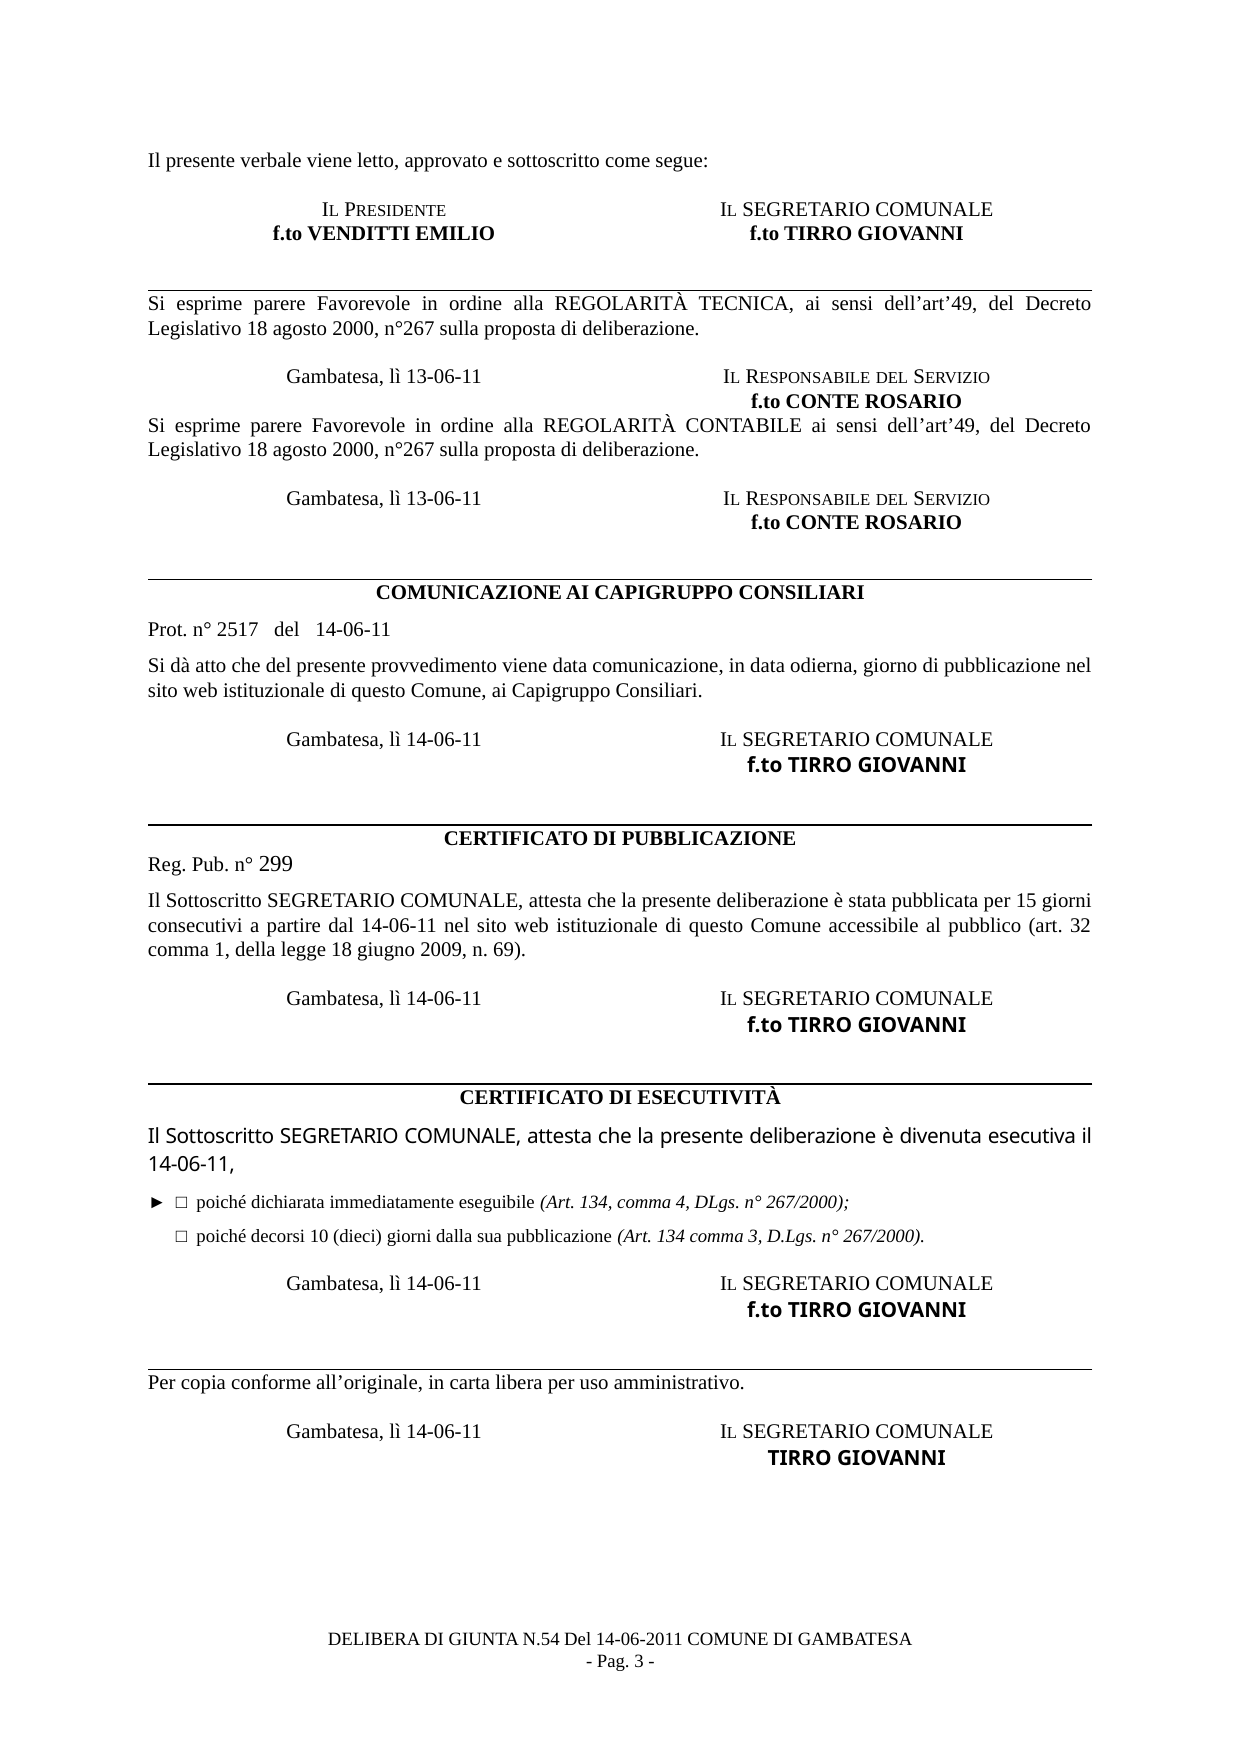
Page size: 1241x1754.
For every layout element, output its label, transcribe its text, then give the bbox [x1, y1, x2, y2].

text ► □ poiché dichiarata immediatamente eseguibile (Art. 134, comma 4, DLgs. n° 267/2000); [148, 1191, 1092, 1212]
text f.to TIRRO GIOVANNI [148, 1295, 1092, 1324]
text TIRRO GIOVANNI [148, 1443, 1092, 1472]
text CERTIFICATO DI PUBBLICAZIONE [148, 826, 1092, 849]
text Il Sottoscritto SEGRETARIO COMUNALE, attesta che la presente deliberazione è divenuta esecutiva il 14-06-11, [148, 1121, 1092, 1178]
text Il Presidente Il SEGRETARIO COMUNALE [148, 197, 1092, 221]
text Gambatesa, lì 13-06-11 Il Responsabile del Servizio [148, 364, 1092, 388]
text f.to VENDITTI EMILIO f.to TIRRO GIOVANNI [148, 221, 1092, 245]
text f.to CONTE ROSARIO [148, 510, 1092, 534]
text f.to TIRRO GIOVANNI [148, 751, 1092, 779]
text CERTIFICATO DI ESECUTIVITÀ [148, 1085, 1092, 1109]
text Si esprime parere Favorevole in ordine alla REGOLARITÀ TECNICA, ai sensi dell’art’49, del Decreto Legislativo 18 agosto 2000, n°267 sulla proposta di deliberazione. [148, 291, 1092, 339]
text Per copia conforme all’originale, in carta libera per uso amministrativo. [148, 1370, 1092, 1394]
text Gambatesa, lì 14-06-11 Il SEGRETARIO COMUNALE [148, 986, 1092, 1010]
text ► □ poiché decorsi 10 (dieci) giorni dalla sua pubblicazione (Art. 134 comma 3, D.Lgs. n° 267/2000). [148, 1224, 1092, 1246]
text Gambatesa, lì 14-06-11 Il SEGRETARIO COMUNALE [148, 727, 1092, 751]
text Si esprime parere Favorevole in ordine alla REGOLARITÀ CONTABILE ai sensi dell’art’49, del Decreto Legislativo 18 agosto 2000, n°267 sulla proposta di deliberazione. [148, 413, 1092, 461]
text Gambatesa, lì 13-06-11 Il Responsabile del Servizio [148, 486, 1092, 510]
text Gambatesa, lì 14-06-11 Il SEGRETARIO COMUNALE [148, 1271, 1092, 1295]
text Reg. Pub. n° 299 [148, 849, 1092, 876]
text Il Sottoscritto SEGRETARIO COMUNALE, attesta che la presente deliberazione è stata pubblicata per 15 giorni consecutivi a partire dal 14-06-11 nel sito web istituzionale di questo Comune accessibile al pubblico (art. 32 comma 1, della legge 18 giugno 2009, n. 69). [148, 888, 1092, 961]
text Si dà atto che del presente provvedimento viene data comunicazione, in data odierna, giorno di pubblicazione nel sito web istituzionale di questo Comune, ai Capigruppo Consiliari. [148, 653, 1092, 702]
text Gambatesa, lì 14-06-11 Il SEGRETARIO COMUNALE [148, 1419, 1092, 1443]
text COMUNICAZIONE AI CAPIGRUPPO CONSILIARI [148, 580, 1092, 604]
text f.to CONTE ROSARIO [148, 388, 1092, 413]
text f.to TIRRO GIOVANNI [148, 1010, 1092, 1038]
text Prot. n° 2517 del 14-06-11 [148, 617, 1092, 641]
text Il presente verbale viene letto, approvato e sottoscritto come segue: [148, 148, 1092, 172]
